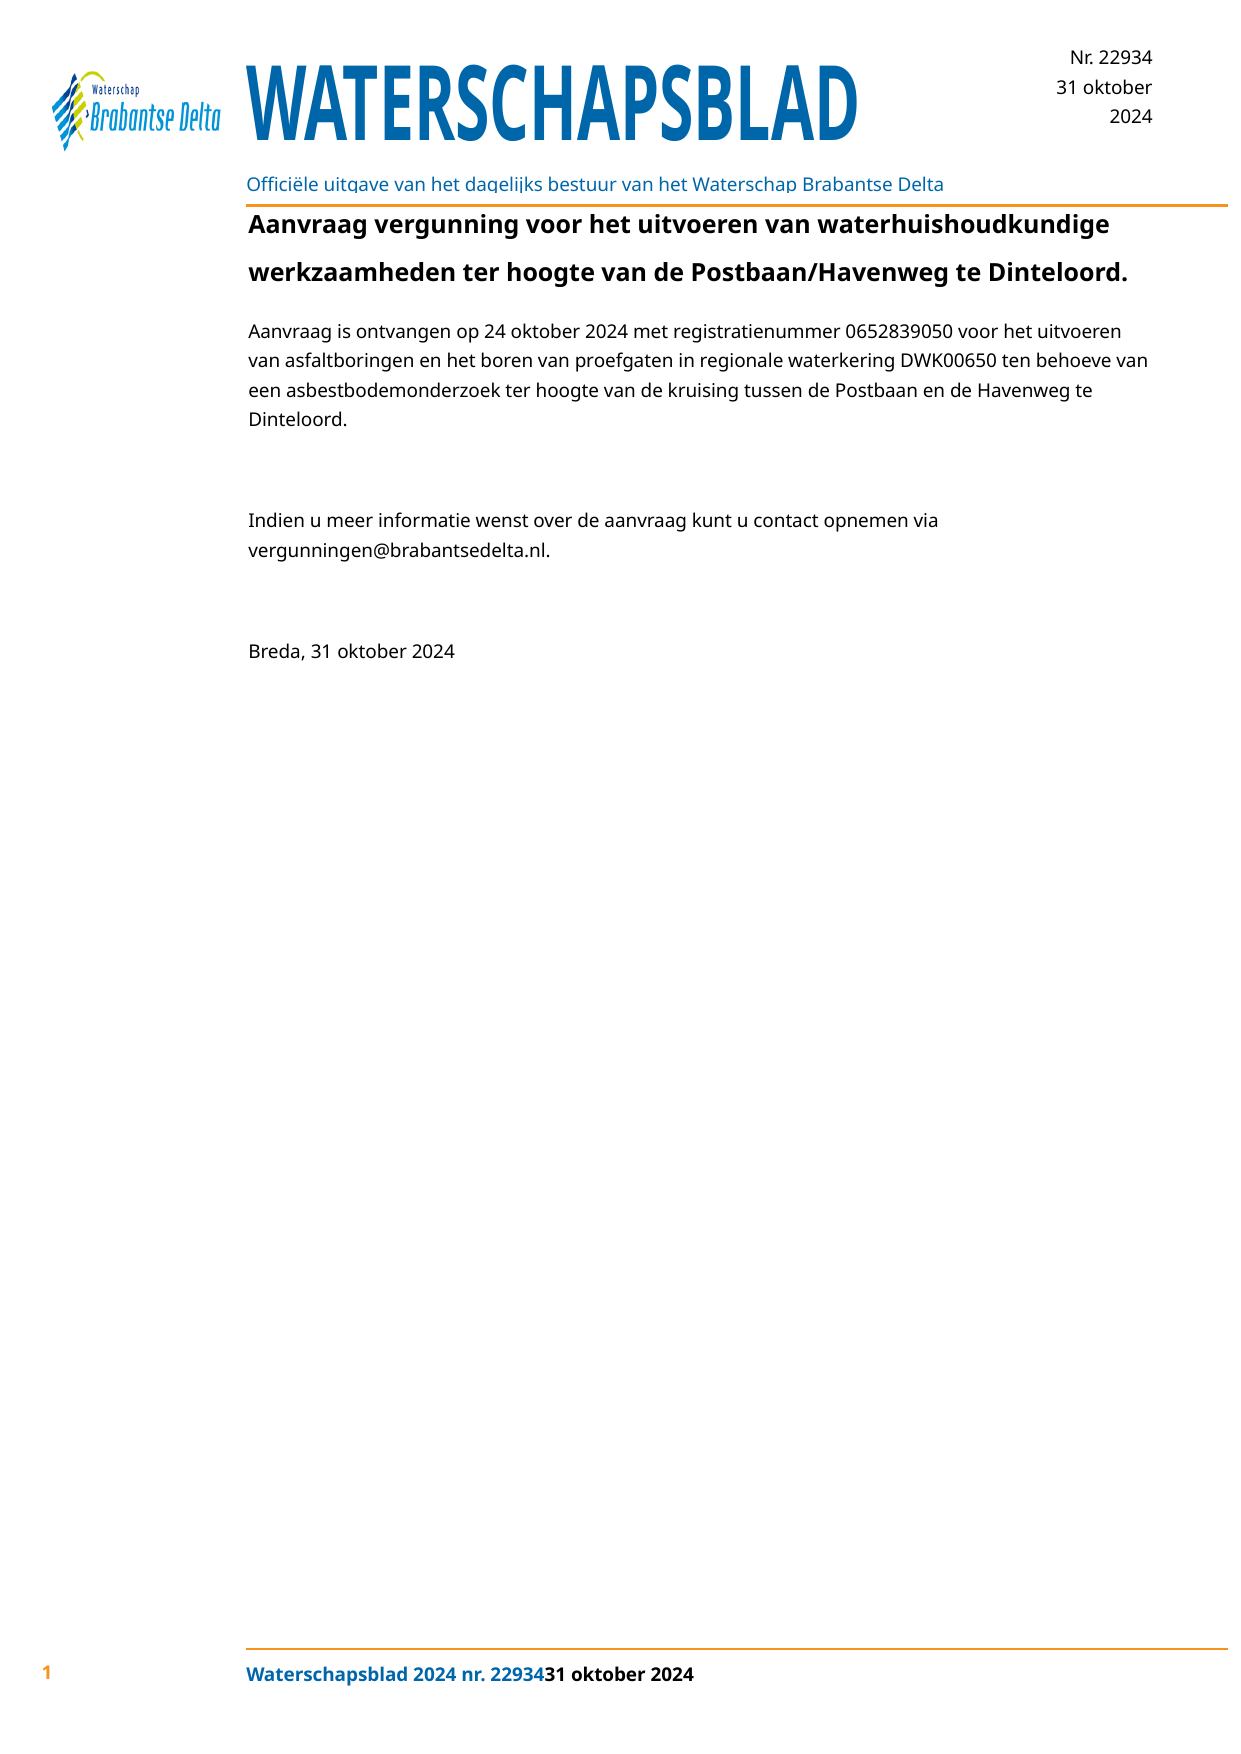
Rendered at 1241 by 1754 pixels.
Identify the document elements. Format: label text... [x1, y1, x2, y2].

text Breda, 31 oktober 2024 [248, 638, 1152, 664]
text Aanvraag vergunning voor het uitvoeren van waterhuishoudkundige werkzaamheden ter hoogte van de Postbaan/Havenweg te Dinteloord. [248, 207, 1152, 288]
text Indien u meer informatie wenst over de aanvraag kunt u contact opnemen via vergunningen@brabantsedelta.nl. [248, 507, 1152, 563]
picture [41, 47, 231, 172]
text Aanvraag is ontvangen op 24 oktober 2024 met registratienummer 0652839050 voor het uitvoeren van asfaltboringen en het boren van proefgaten in regionale waterkering DWK00650 ten behoeve van een asbestbodemonderzoek ter hoogte van de kruising tussen de Postbaan en de Havenweg te Dinteloord. [248, 318, 1152, 432]
